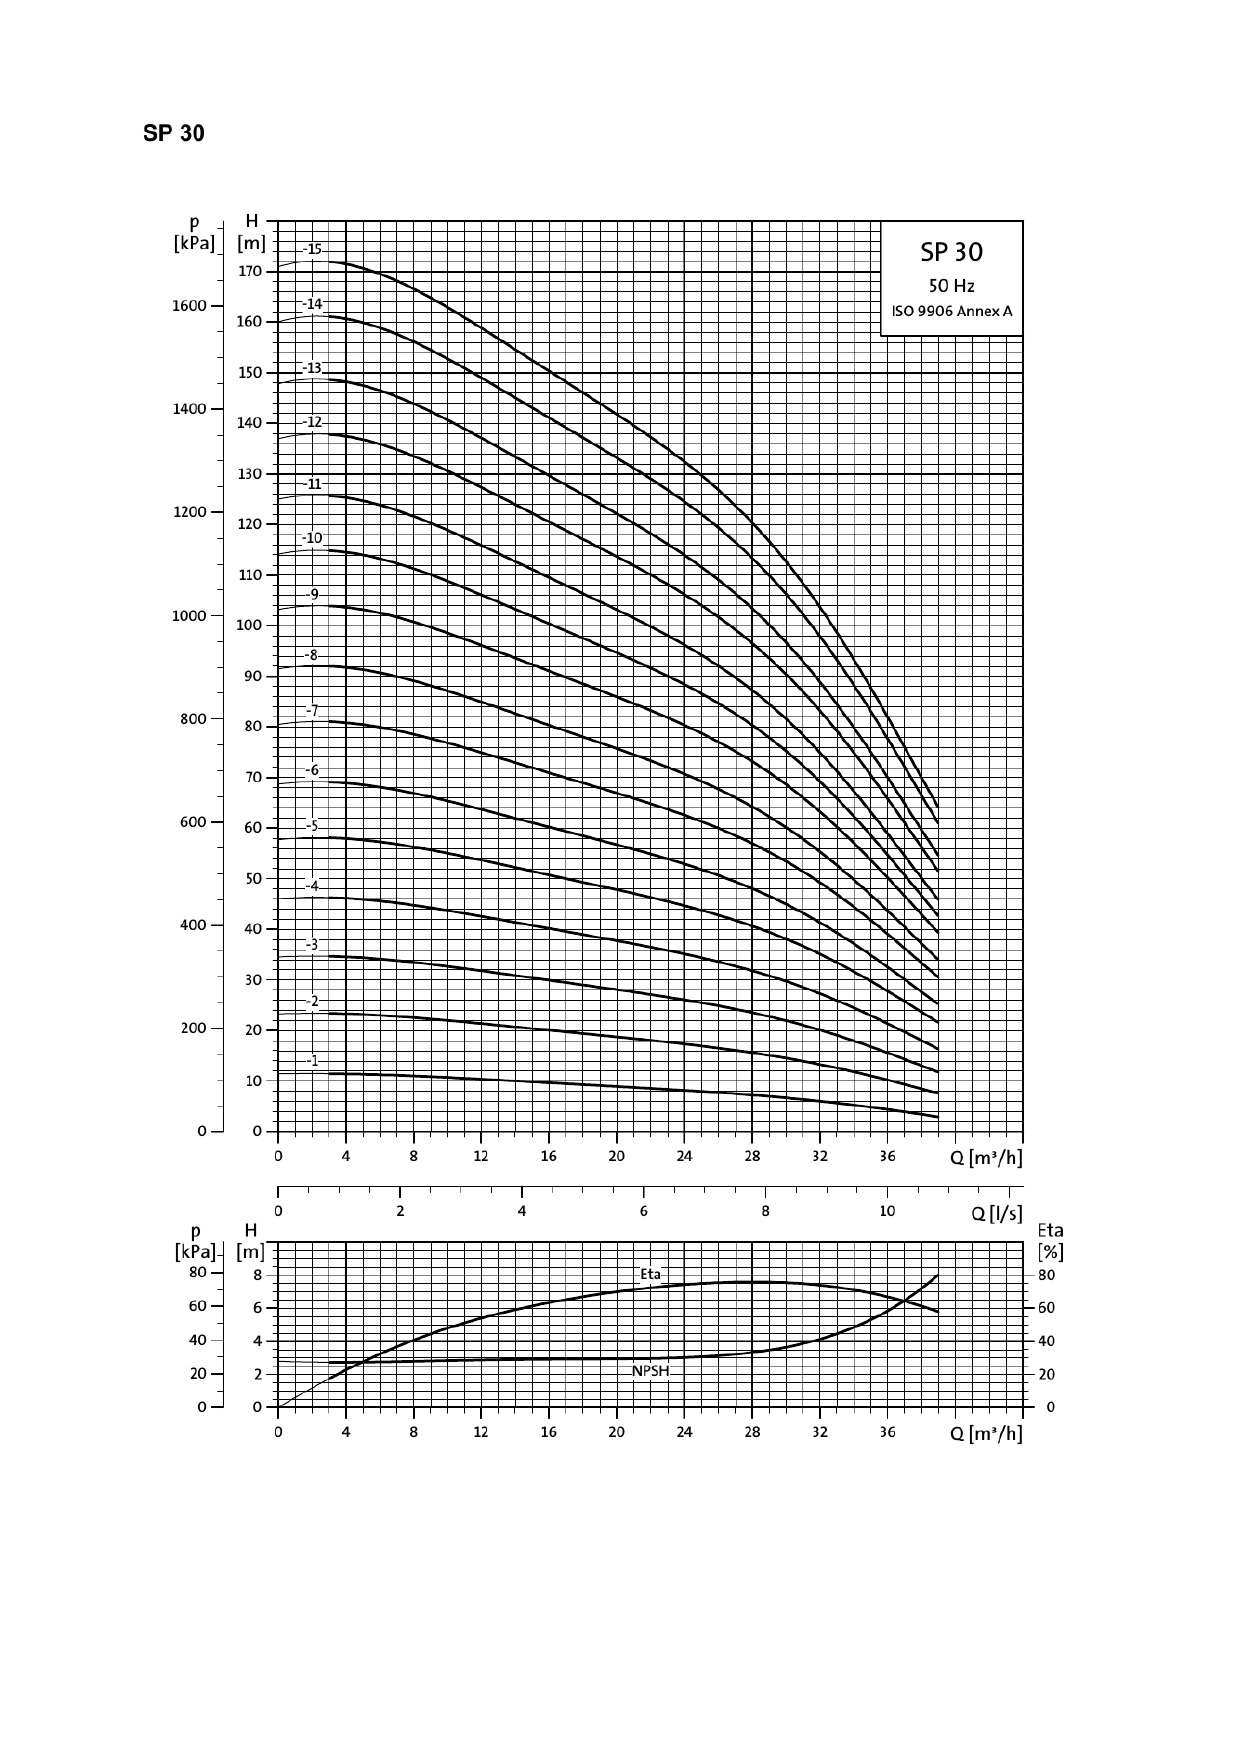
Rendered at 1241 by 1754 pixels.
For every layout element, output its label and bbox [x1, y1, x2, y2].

picture [118, 118, 1104, 1484]
